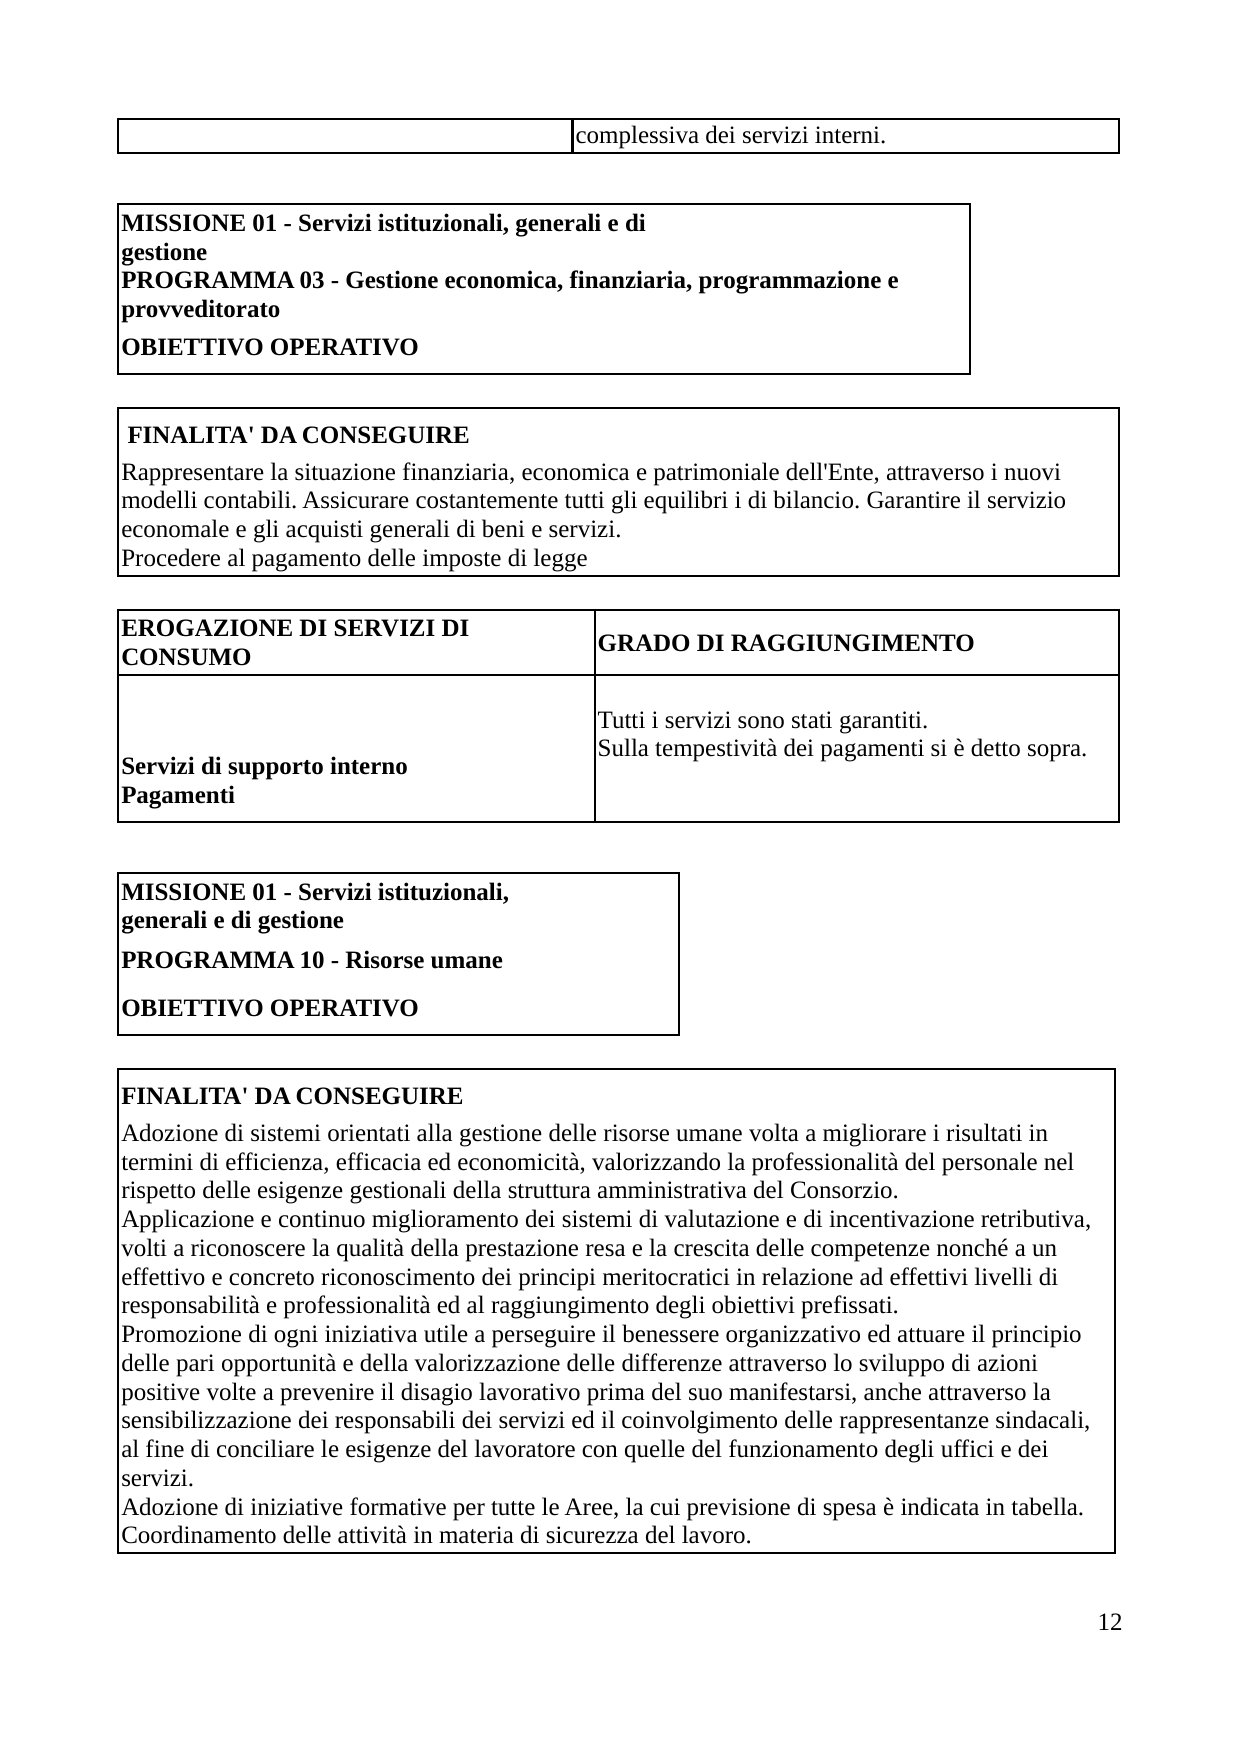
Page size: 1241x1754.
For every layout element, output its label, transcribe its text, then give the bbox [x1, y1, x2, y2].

table_header [1109, 872, 1115, 934]
table_cell [477, 577, 594, 608]
table_cell [1109, 1034, 1115, 1068]
table_cell [1116, 1368, 1122, 1552]
table_cell [780, 1034, 868, 1068]
table_cell [517, 1036, 535, 1068]
table_header [956, 872, 1109, 934]
table_cell [1109, 934, 1115, 984]
table_cell [956, 1034, 1109, 1068]
table_cell [1012, 266, 1043, 323]
table_cell [956, 984, 1109, 1034]
table_cell [1044, 323, 1075, 373]
table_cell [868, 934, 956, 984]
table_header [827, 205, 969, 266]
table_cell [717, 375, 827, 407]
table_cell [119, 676, 594, 739]
table_cell [680, 984, 780, 1034]
table_cell [1012, 323, 1043, 373]
table_cell OBIETTIVO OPERATIVO [119, 984, 678, 1034]
table_header MISSIONE 01 - Servizi istituzionali, generali e di gestione [119, 874, 533, 934]
table_header [1113, 203, 1119, 266]
table_cell [595, 577, 717, 608]
table_header [1044, 203, 1075, 266]
table_cell [1116, 1068, 1122, 1118]
table_cell Tutti i servizi sono stati garantiti. Sulla tempestività dei pagamenti si è detto sopra. [596, 676, 1118, 821]
table_cell [1116, 1268, 1122, 1318]
table_cell [780, 984, 868, 1034]
table_cell [420, 1036, 517, 1068]
table_cell [1115, 1034, 1122, 1068]
table_cell PROGRAMMA 03 - Gestione economica, finanziaria, programmazione e provveditorato [119, 266, 969, 323]
table_cell complessiva dei servizi interni. [574, 120, 1118, 152]
table_cell [359, 375, 477, 407]
table_cell [1113, 373, 1119, 407]
table_cell [1116, 1218, 1122, 1268]
table_cell EROGAZIONE DI SERVIZI DI CONSUMO [119, 611, 594, 674]
table_header [680, 872, 780, 934]
table_cell [1116, 1318, 1122, 1368]
table_cell [971, 266, 1012, 323]
table_cell [1113, 323, 1119, 373]
table_cell [240, 577, 359, 608]
table_cell [1075, 577, 1113, 608]
table_header [533, 874, 587, 934]
table_cell [535, 1036, 587, 1068]
table_cell [1116, 1118, 1122, 1168]
table_cell [587, 1036, 679, 1068]
table_cell PROGRAMMA 10 - Risorse umane [119, 934, 678, 984]
table_cell [1044, 373, 1075, 407]
table_cell [1044, 266, 1075, 323]
table_cell [1075, 266, 1113, 323]
table_cell [359, 577, 477, 608]
table_cell [956, 934, 1109, 984]
table_cell [1012, 577, 1043, 608]
table_cell [240, 375, 359, 407]
table_cell [118, 375, 240, 407]
table_cell [1115, 934, 1122, 984]
table_cell [970, 373, 1012, 407]
table_cell [1075, 373, 1113, 407]
table_cell [679, 1034, 780, 1068]
table_cell [1116, 1168, 1122, 1218]
table_header [868, 872, 956, 934]
table_cell [1115, 984, 1122, 1034]
table_cell OBIETTIVO OPERATIVO [119, 323, 969, 373]
table_cell [868, 984, 956, 1034]
table_cell [827, 375, 969, 407]
table_cell Servizi di supporto interno Pagamenti [119, 740, 594, 821]
table_cell [1109, 984, 1115, 1034]
table_cell [1044, 577, 1075, 608]
table_cell [1075, 323, 1113, 373]
table_cell [970, 577, 1012, 608]
table_header [1012, 203, 1043, 266]
table_header [1115, 872, 1122, 934]
table_cell GRADO DI RAGGIUNGIMENTO [596, 611, 1118, 674]
table_cell [595, 375, 717, 407]
table_cell [971, 323, 1012, 373]
table_cell [717, 577, 827, 608]
table_header MISSIONE 01 - Servizi istituzionali, generali e di gestione [119, 205, 717, 266]
table_cell [680, 934, 780, 984]
table_cell FINALITA' DA CONSEGUIRE [119, 409, 1118, 457]
table_cell [1113, 577, 1119, 608]
table_cell [221, 1036, 322, 1068]
table_cell [322, 1036, 420, 1068]
table_cell [477, 375, 594, 407]
table_header [587, 874, 678, 934]
table_cell [868, 1034, 956, 1068]
table_header [971, 203, 1012, 266]
table_cell [118, 1036, 221, 1068]
table_cell [1012, 373, 1043, 407]
table_cell [1113, 266, 1119, 323]
table_cell Adozione di sistemi orientati alla gestione delle risorse umane volta a migliorare i risultati in termini di efficienza, efficacia ed economicità, valorizzando la professionalità del personale nel rispetto delle esigenze gestionali della struttura amministrativa del Consorzio. Applicazione e continuo miglioramento dei sistemi di valutazione e di incentivazione retributiva, volti a riconoscere la qualità della prestazione resa e la crescita delle competenze nonché a un effettivo e concreto riconoscimento dei principi meritocratici in relazione ad effettivi livelli di responsabilità e professionalità ed al raggiungimento degli obiettivi prefissati. Promozione di ogni iniziativa utile a perseguire il benessere organizzativo ed attuare il principio delle pari opportunità e della valorizzazione delle differenze attraverso lo sviluppo di azioni positive volte a prevenire il disagio lavorativo prima del suo manifestarsi, anche attraverso la sensibilizzazione dei responsabili dei servizi ed il coinvolgimento delle rappresentanze sindacali, al fine di conciliare le esigenze del lavoratore con quelle del funzionamento degli uffici e dei servizi. Adozione di iniziative formative per tutte le Aree, la cui previsione di spesa è indicata in tabella. Coordinamento delle attività in materia di sicurezza del lavoro. [119, 1118, 1114, 1552]
table_header [1075, 203, 1113, 266]
table_header [717, 205, 827, 266]
table_cell FINALITA' DA CONSEGUIRE [119, 1070, 1114, 1118]
table_header [780, 872, 868, 934]
table_cell [780, 934, 868, 984]
table_cell Rappresentare la situazione finanziaria, economica e patrimoniale dell'Ente, attraverso i nuovi modelli contabili. Assicurare costantemente tutti gli equilibri i di bilancio. Garantire il servizio economale e gli acquisti generali di beni e servizi. Procedere al pagamento delle imposte di legge [119, 457, 1118, 575]
table_cell [118, 577, 240, 608]
table_cell [827, 577, 969, 608]
